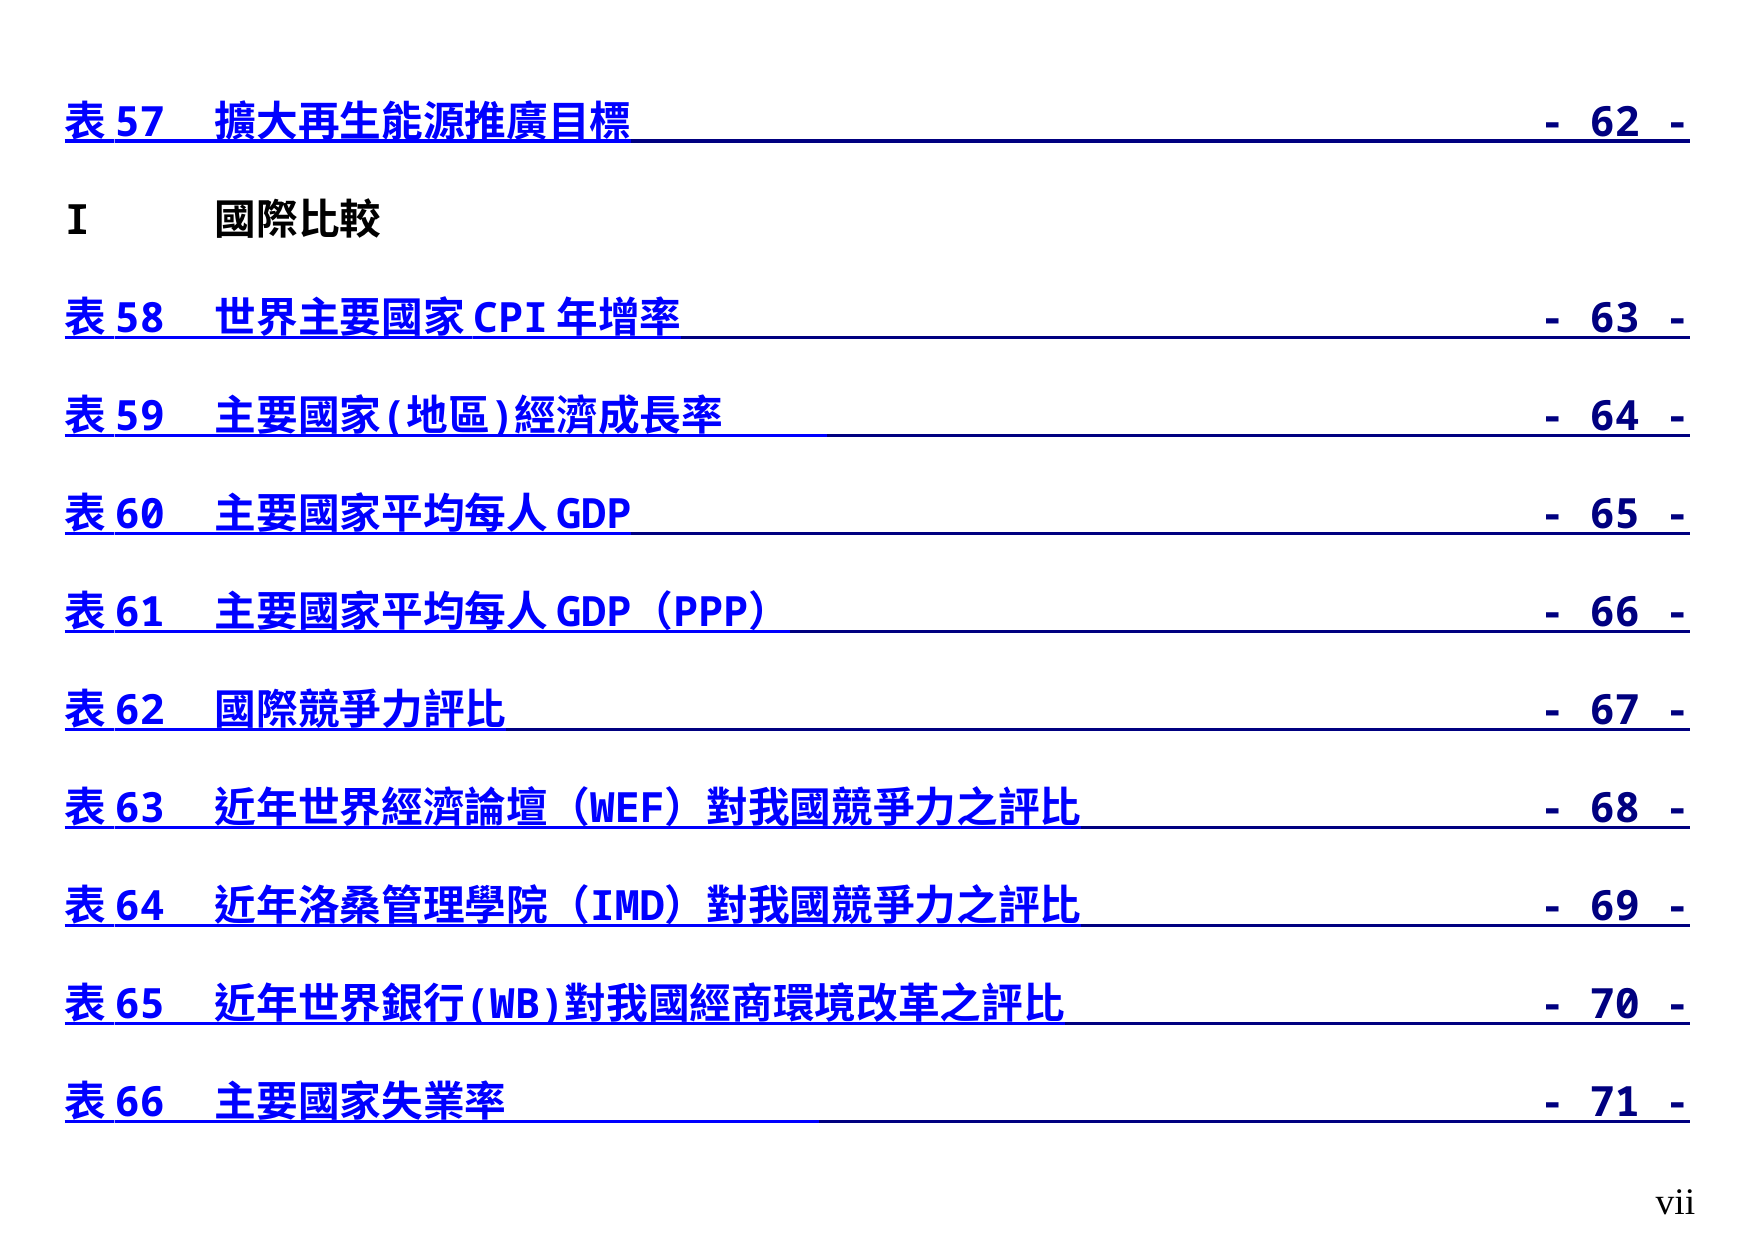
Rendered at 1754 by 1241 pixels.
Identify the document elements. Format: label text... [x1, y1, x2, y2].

text 表58 世界主要國家CPI年增率 - 63 - [64, 284, 1689, 336]
text 表64 近年洛桑管理學院（IMD）對我國競爭力之評比 - 69 - [64, 872, 1689, 924]
text [64, 827, 1689, 834]
text 表66 主要國家失業率 - 71 - [64, 1068, 1689, 1120]
text [64, 1023, 1689, 1031]
text [64, 1121, 1689, 1129]
text 表65 近年世界銀行(WB)對我國經商環境改革之評比 - 70 - [64, 970, 1689, 1022]
text 表63 近年世界經濟論壇（WEF）對我國競爭力之評比 - 68 - [64, 774, 1689, 826]
text I 國際比較 [64, 186, 1689, 246]
text 表60 主要國家平均每人GDP - 65 - [64, 480, 1689, 532]
text 表59 主要國家(地區)經濟成長率 - 64 - [64, 382, 1689, 434]
text [64, 337, 1689, 344]
text [64, 631, 1689, 638]
text [64, 729, 1689, 737]
text [64, 533, 1689, 541]
text [64, 435, 1689, 442]
text [64, 925, 1689, 933]
text 表57 擴大再生能源推廣目標 - 62 - [64, 88, 1689, 139]
text [64, 140, 1689, 148]
text 表62 國際競爭力評比 - 67 - [64, 676, 1689, 728]
text 表61 主要國家平均每人GDP（PPP） - 66 - [64, 578, 1689, 630]
